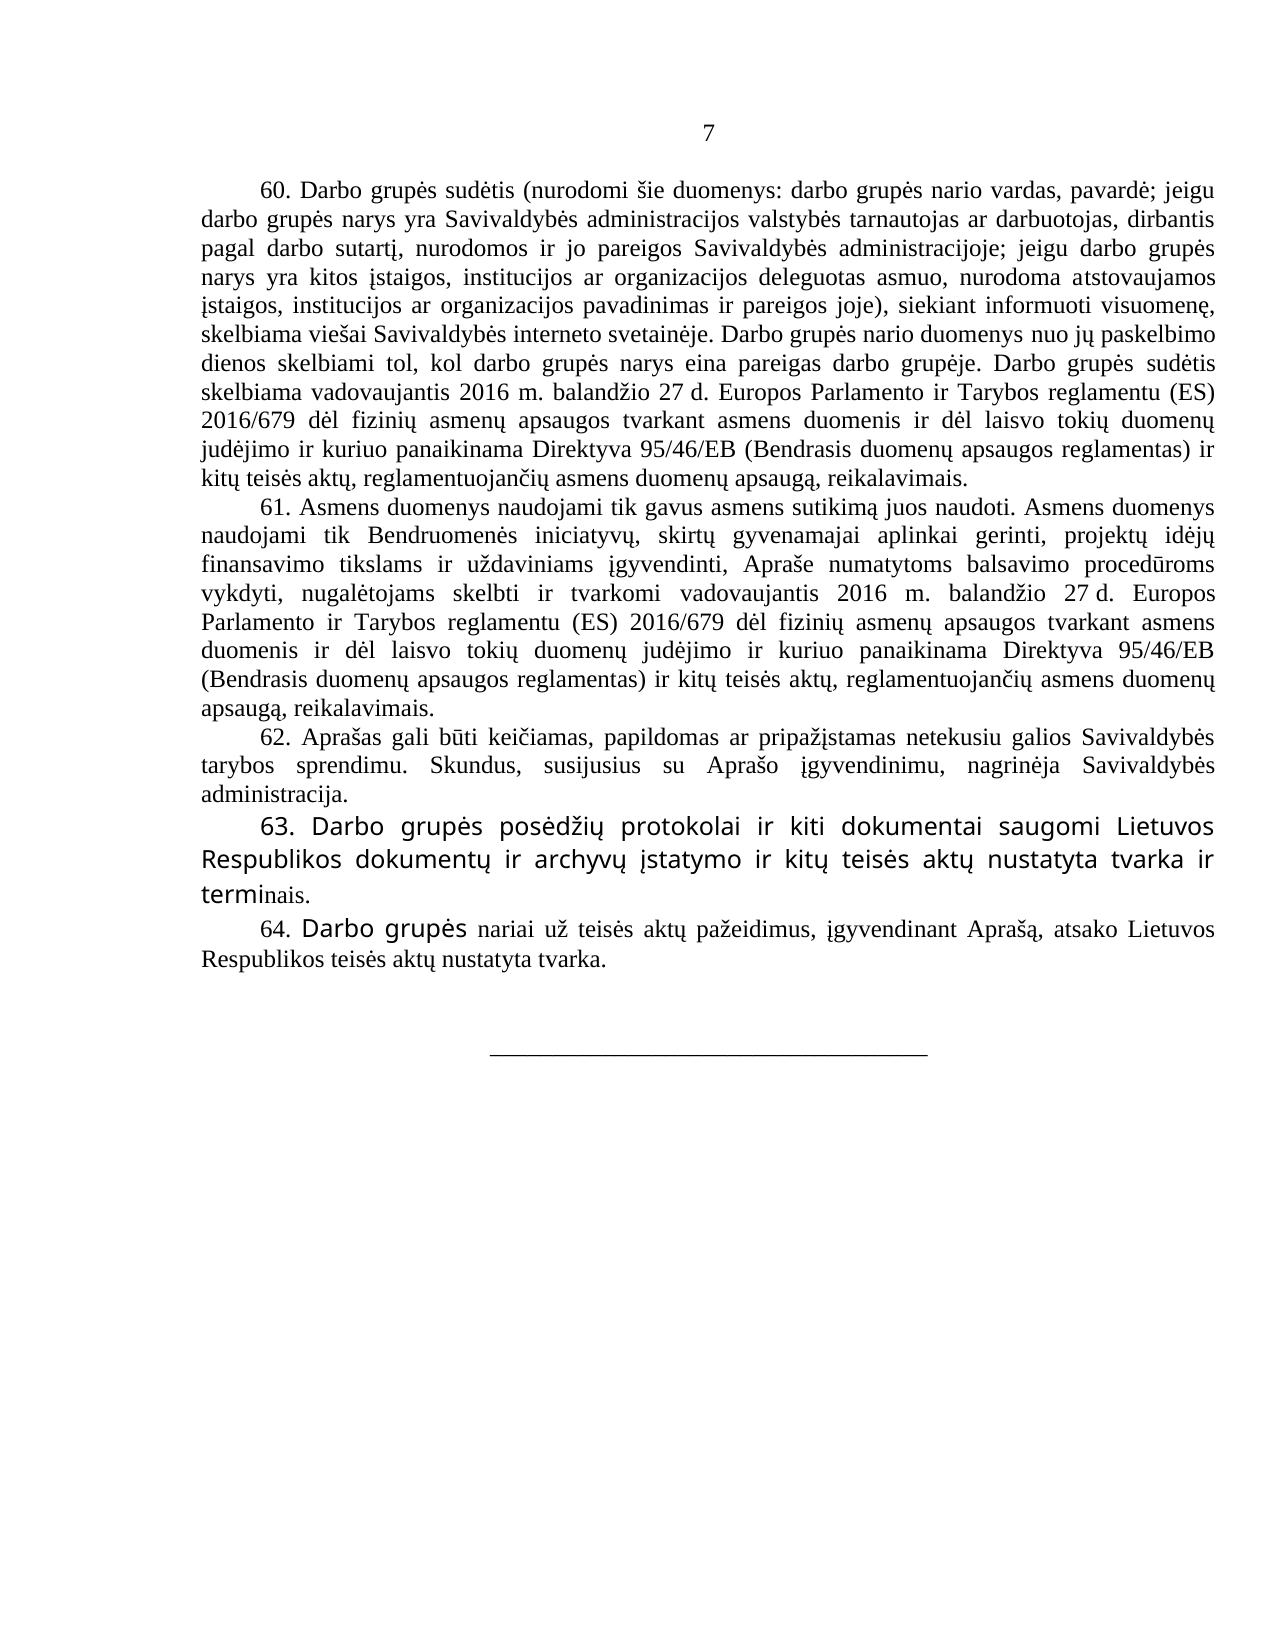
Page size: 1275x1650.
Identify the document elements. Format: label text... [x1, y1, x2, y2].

text 64. Darbo grupės nariai už teisės aktų pažeidimus, įgyvendinant Aprašą, atsako Lietuvos Respublikos teisės aktų nustatyta tvarka. [201, 910, 1216, 973]
text ___________________________________ [201, 1031, 1216, 1059]
text 60. Darbo grupės sudėtis (nurodomi šie duomenys: darbo grupės nario vardas, pavardė; jeigu darbo grupės narys yra Savivaldybės administracijos valstybės tarnautojas ar darbuotojas, dirbantis pagal darbo sutartį, nurodomos ir jo pareigos Savivaldybės administracijoje; jeigu darbo grupės narys yra kitos įstaigos, institucijos ar organizacijos deleguotas asmuo, nurodoma atstovaujamos įstaigos, institucijos ar organizacijos pavadinimas ir pareigos joje), siekiant informuoti visuomenę, skelbiama viešai Savivaldybės interneto svetainėje. Darbo grupės nario duomenys nuo jų paskelbimo dienos skelbiami tol, kol darbo grupės narys eina pareigas darbo grupėje. Darbo grupės sudėtis skelbiama vadovaujantis 2016 m. balandžio 27 d. Europos Parlamento ir Tarybos reglamentu (ES) 2016/679 dėl fizinių asmenų apsaugos tvarkant asmens duomenis ir dėl laisvo tokių duomenų judėjimo ir kuriuo panaikinama Direktyva 95/46/EB (Bendrasis duomenų apsaugos reglamentas) ir kitų teisės aktų, reglamentuojančių asmens duomenų apsaugą, reikalavimais. [201, 176, 1216, 492]
text 63. Darbo grupės posėdžių protokolai ir kiti dokumentai saugomi Lietuvos Respublikos dokumentų ir archyvų įstatymo ir kitų teisės aktų nustatyta tvarka ir terminais. [201, 808, 1216, 910]
text 62. Aprašas gali būti keičiamas, papildomas ar pripažįstamas netekusiu galios Savivaldybės tarybos sprendimu. Skundus, susijusius su Aprašo įgyvendinimu, nagrinėja Savivaldybės administracija. [201, 722, 1216, 808]
text 61. Asmens duomenys naudojami tik gavus asmens sutikimą juos naudoti. Asmens duomenys naudojami tik Bendruomenės iniciatyvų, skirtų gyvenamajai aplinkai gerinti, projektų idėjų finansavimo tikslams ir uždaviniams įgyvendinti, Apraše numatytoms balsavimo procedūroms vykdyti, nugalėtojams skelbti ir tvarkomi vadovaujantis 2016 m. balandžio 27 d. Europos Parlamento ir Tarybos reglamentu (ES) 2016/679 dėl fizinių asmenų apsaugos tvarkant asmens duomenis ir dėl laisvo tokių duomenų judėjimo ir kuriuo panaikinama Direktyva 95/46/EB (Bendrasis duomenų apsaugos reglamentas) ir kitų teisės aktų, reglamentuojančių asmens duomenų apsaugą, reikalavimais. [201, 492, 1216, 722]
